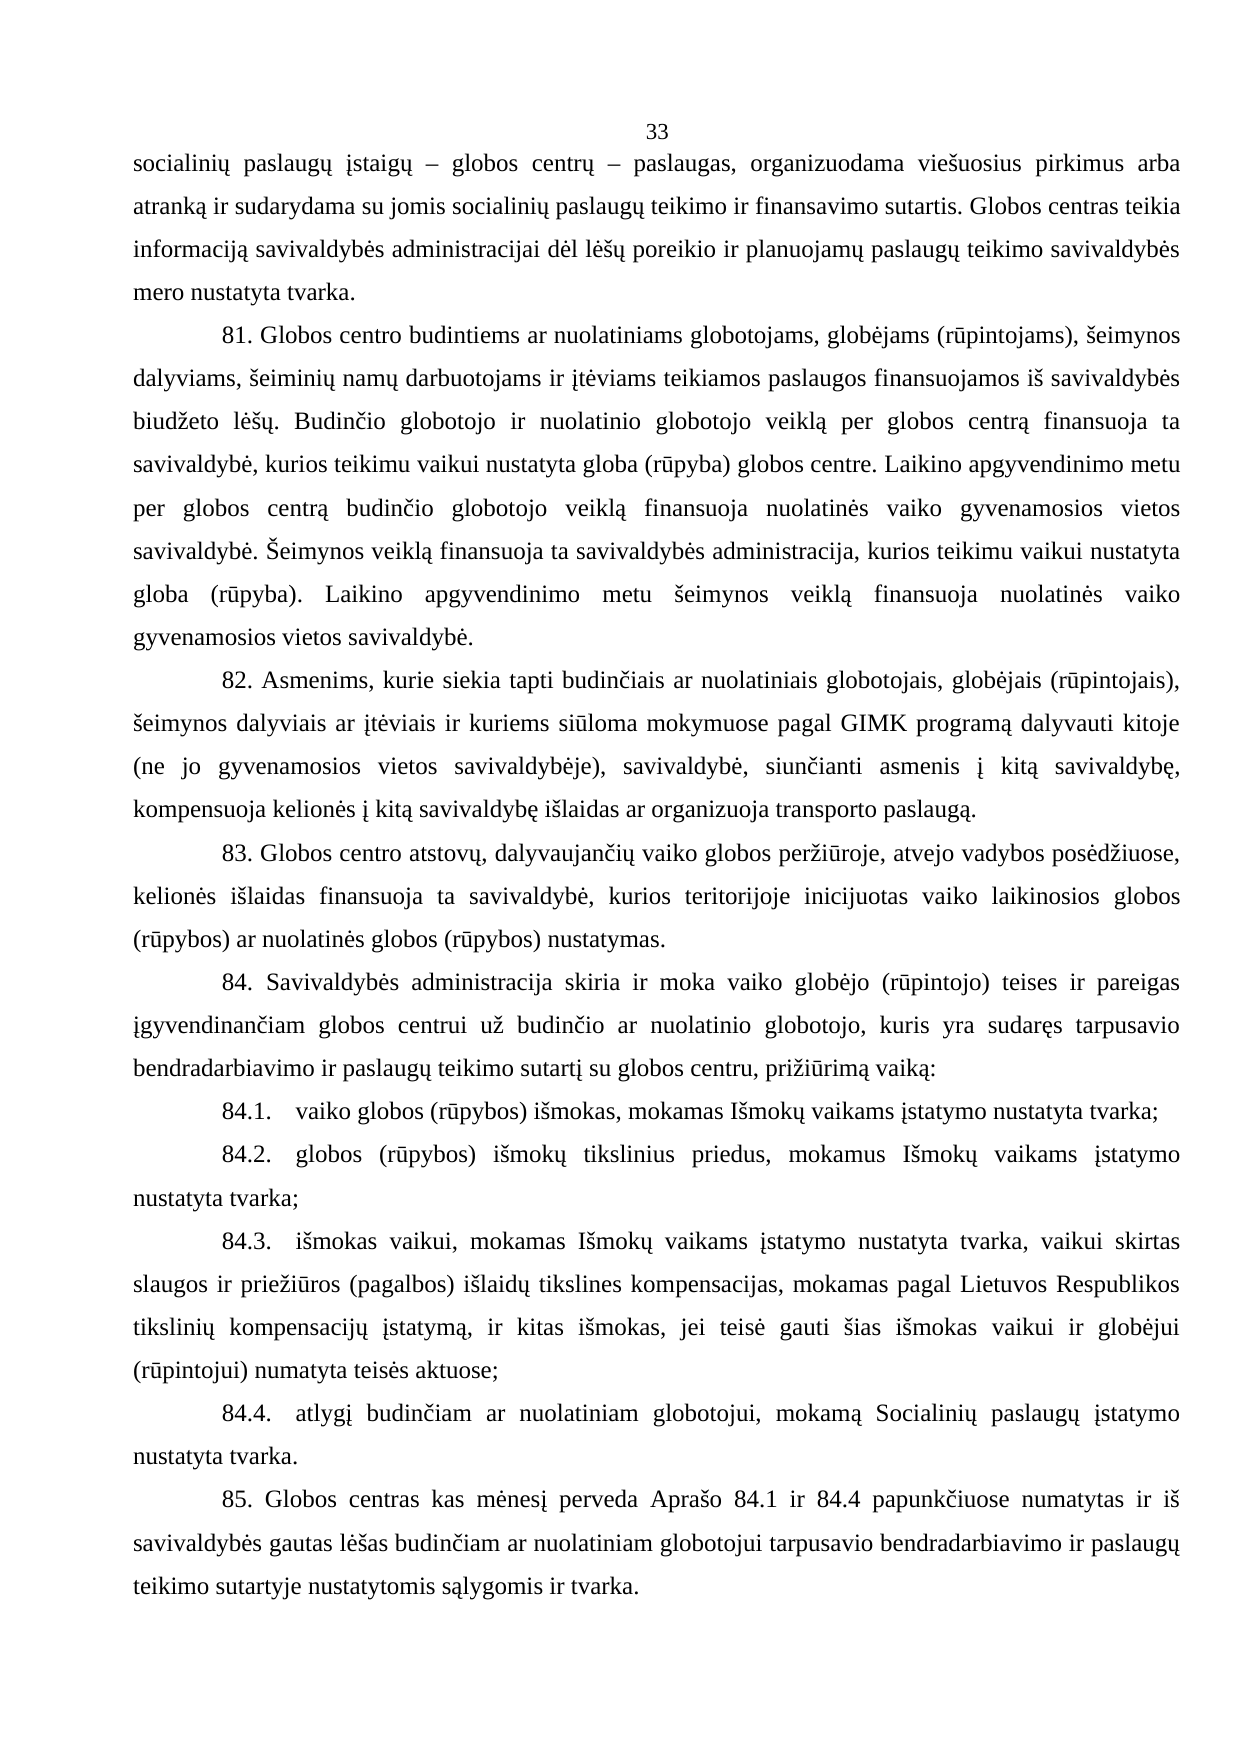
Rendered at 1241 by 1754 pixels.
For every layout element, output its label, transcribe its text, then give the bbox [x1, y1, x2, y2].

text 81. Globos centro budintiems ar nuolatiniams globotojams, globėjams (rūpintojams), šeimynos dalyviams, šeiminių namų darbuotojams ir įtėviams teikiamos paslaugos finansuojamos iš savivaldybės biudžeto lėšų. Budinčio globotojo ir nuolatinio globotojo veiklą per globos centrą finansuoja ta savivaldybė, kurios teikimu vaikui nustatyta globa (rūpyba) globos centre. Laikino apgyvendinimo metu per globos centrą budinčio globotojo veiklą finansuoja nuolatinės vaiko gyvenamosios vietos savivaldybė. Šeimynos veiklą finansuoja ta savivaldybės administracija, kurios teikimu vaikui nustatyta globa (rūpyba). Laikino apgyvendinimo metu šeimynos veiklą finansuoja nuolatinės vaiko gyvenamosios vietos savivaldybė. [133, 320, 1181, 651]
text socialinių paslaugų įstaigų – globos centrų – paslaugas, organizuodama viešuosius pirkimus arba atranką ir sudarydama su jomis socialinių paslaugų teikimo ir finansavimo sutartis. Globos centras teikia informaciją savivaldybės administracijai dėl lėšų poreikio ir planuojamų paslaugų teikimo savivaldybės mero nustatyta tvarka. [133, 148, 1181, 306]
text 84.1. vaiko globos (rūpybos) išmokas, mokamas Išmokų vaikams įstatymo nustatyta tvarka; [133, 1096, 1181, 1125]
text 84. Savivaldybės administracija skiria ir moka vaiko globėjo (rūpintojo) teises ir pareigas įgyvendinančiam globos centrui už budinčio ar nuolatinio globotojo, kuris yra sudaręs tarpusavio bendradarbiavimo ir paslaugų teikimo sutartį su globos centru, prižiūrimą vaiką: [133, 967, 1181, 1082]
text 84.3. išmokas vaikui, mokamas Išmokų vaikams įstatymo nustatyta tvarka, vaikui skirtas slaugos ir priežiūros (pagalbos) išlaidų tikslines kompensacijas, mokamas pagal Lietuvos Respublikos tikslinių kompensacijų įstatymą, ir kitas išmokas, jei teisė gauti šias išmokas vaikui ir globėjui (rūpintojui) numatyta teisės aktuose; [133, 1226, 1181, 1384]
text 83. Globos centro atstovų, dalyvaujančių vaiko globos peržiūroje, atvejo vadybos posėdžiuose, kelionės išlaidas finansuoja ta savivaldybė, kurios teritorijoje inicijuotas vaiko laikinosios globos (rūpybos) ar nuolatinės globos (rūpybos) nustatymas. [133, 838, 1181, 953]
text 82. Asmenims, kurie siekia tapti budinčiais ar nuolatiniais globotojais, globėjais (rūpintojais), šeimynos dalyviais ar įtėviais ir kuriems siūloma mokymuose pagal GIMK programą dalyvauti kitoje (ne jo gyvenamosios vietos savivaldybėje), savivaldybė, siunčianti asmenis į kitą savivaldybę, kompensuoja kelionės į kitą savivaldybę išlaidas ar organizuoja transporto paslaugą. [133, 665, 1181, 823]
text 85. Globos centras kas mėnesį perveda Aprašo 84.1 ir 84.4 papunkčiuose numatytas ir iš savivaldybės gautas lėšas budinčiam ar nuolatiniam globotojui tarpusavio bendradarbiavimo ir paslaugų teikimo sutartyje nustatytomis sąlygomis ir tvarka. [133, 1484, 1181, 1599]
text 84.4. atlygį budinčiam ar nuolatiniam globotojui, mokamą Socialinių paslaugų įstatymo nustatyta tvarka. [133, 1398, 1181, 1470]
text 84.2. globos (rūpybos) išmokų tikslinius priedus, mokamus Išmokų vaikams įstatymo nustatyta tvarka; [133, 1139, 1181, 1211]
